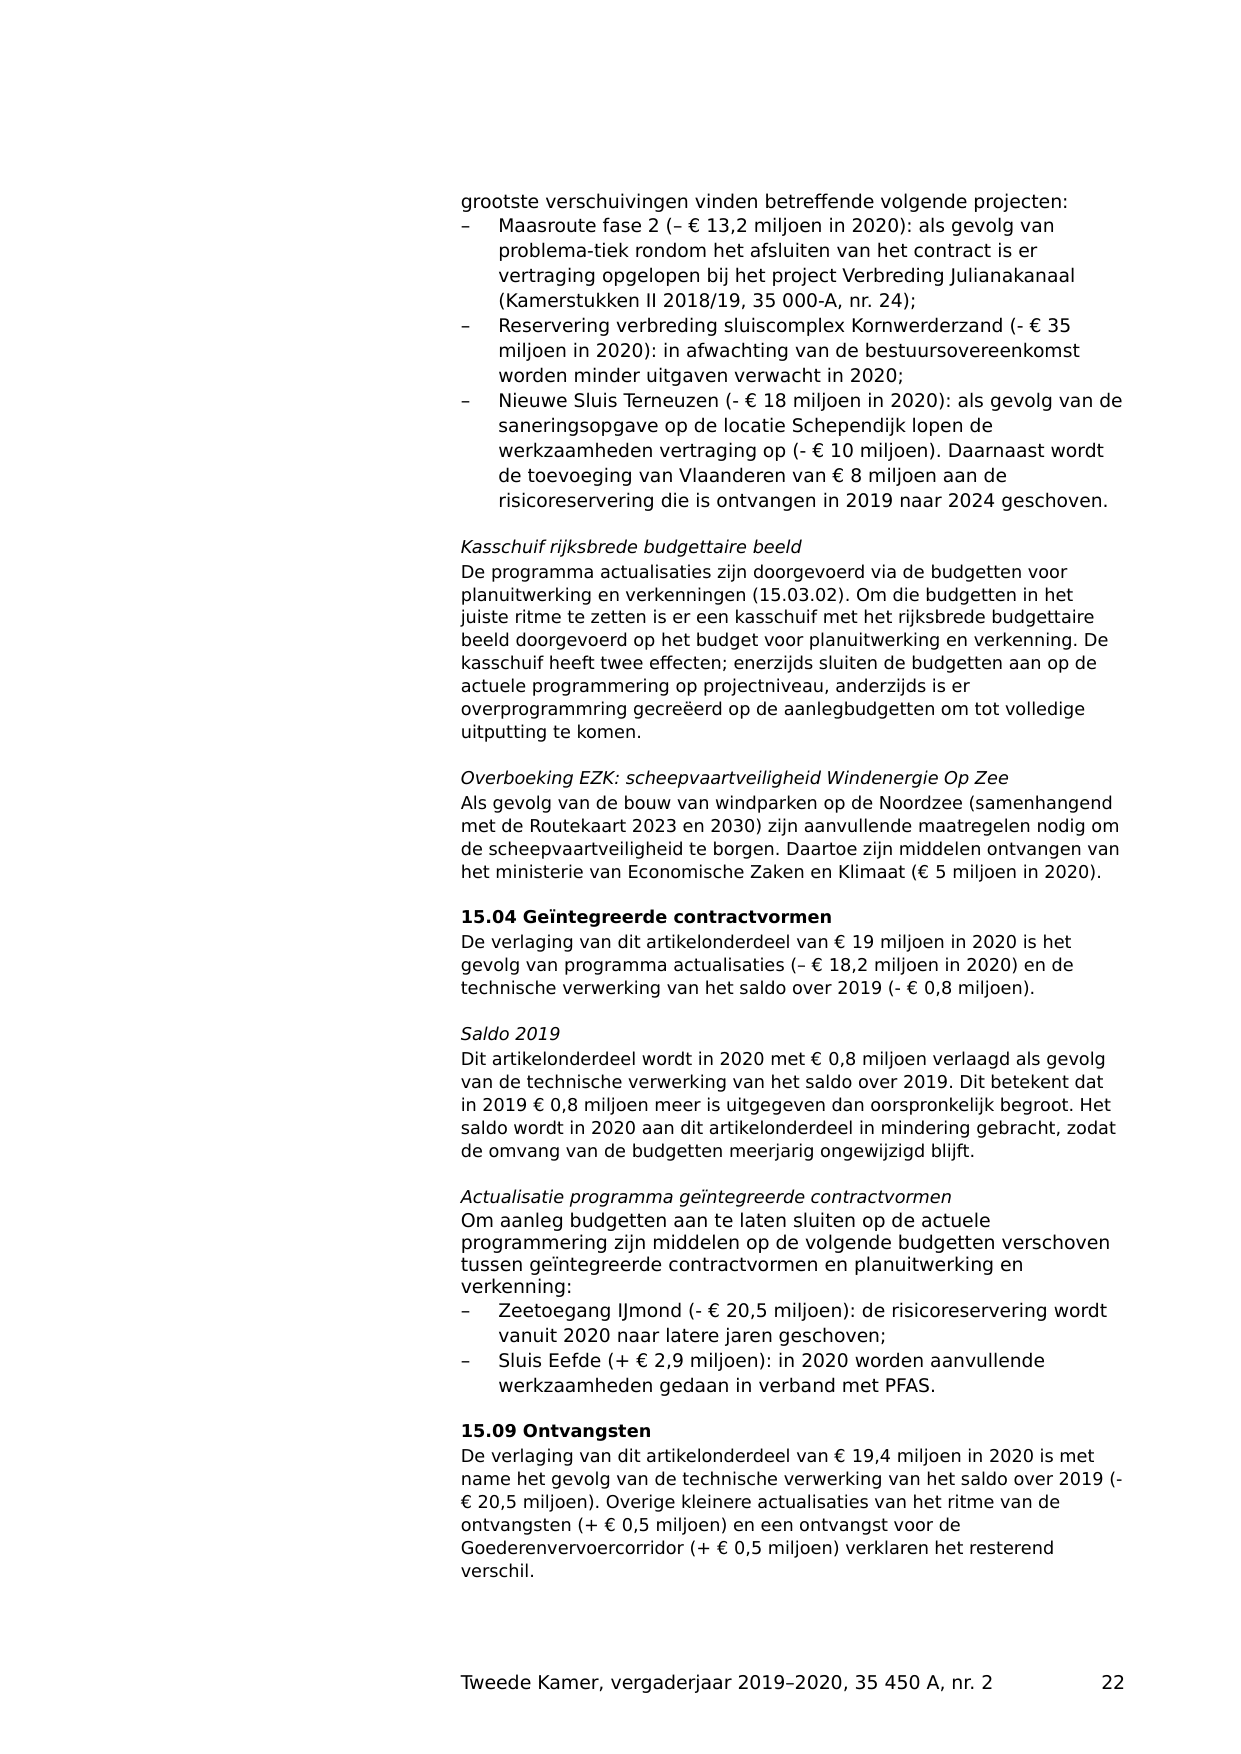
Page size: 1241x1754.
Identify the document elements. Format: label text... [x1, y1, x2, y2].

list Zeetoegang IJmond (- € 20,5 miljoen): de risicoreservering wordt vanuit 2020 naar latere jaren geschoven; [461, 1298, 1125, 1348]
text Kasschuif rijksbrede budgettaire beeld [461, 535, 1125, 558]
text 15.04 Geïntegreerde contractvormen [461, 906, 1125, 928]
text Saldo 2019 [461, 1022, 1125, 1045]
list Reservering verbreding sluiscomplex Kornwerderzand (- € 35 miljoen in 2020): in afwachting van de bestuursovereenkomst worden minder uitgaven verwacht in 2020; [461, 313, 1125, 388]
text De programma actualisaties zijn doorgevoerd via de budgetten voor planuitwerking en verkenningen (15.03.02). Om die budgetten in het juiste ritme te zetten is er een kasschuif met het rijksbrede budgettaire beeld doorgevoerd op het budget voor planuitwerking en verkenning. De kasschuif heeft twee effecten; enerzijds sluiten de budgetten aan op de actuele programmering op projectniveau, anderzijds is er overprogrammring gecreëerd op de aanlegbudgetten om tot volledige uitputting te komen. [461, 560, 1125, 743]
text Om aanleg budgetten aan te laten sluiten op de actuele programmering zijn middelen op de volgende budgetten verschoven tussen geïntegreerde contractvormen en planuitwerking en verkenning: [461, 1210, 1125, 1298]
list Nieuwe Sluis Terneuzen (- € 18 miljoen in 2020): als gevolg van de saneringsopgave op de locatie Schependijk lopen de werkzaamheden vertraging op (- € 10 miljoen). Daarnaast wordt de toevoeging van Vlaanderen van € 8 miljoen aan de risicoreservering die is ontvangen in 2019 naar 2024 geschoven. [461, 388, 1125, 513]
text Overboeking EZK: scheepvaartveiligheid Windenergie Op Zee [461, 766, 1125, 789]
list Sluis Eefde (+ € 2,9 miljoen): in 2020 worden aanvullende werkzaamheden gedaan in verband met PFAS. [461, 1348, 1125, 1398]
text 15.09 Ontvangsten [461, 1419, 1125, 1442]
text Dit artikelonderdeel wordt in 2020 met € 0,8 miljoen verlaagd als gevolg van de technische verwerking van het saldo over 2019. Dit betekent dat in 2019 € 0,8 miljoen meer is uitgegeven dan oorspronkelijk begroot. Het saldo wordt in 2020 aan dit artikelonderdeel in mindering gebracht, zodat de omvang van de budgetten meerjarig ongewijzigd blijft. [461, 1047, 1125, 1162]
text Als gevolg van de bouw van windparken op de Noordzee (samenhangend met de Routekaart 2023 en 2030) zijn aanvullende maatregelen nodig om de scheepvaartveiligheid te borgen. Daartoe zijn middelen ontvangen van het ministerie van Economische Zaken en Klimaat (€ 5 miljoen in 2020). [461, 791, 1125, 883]
text grootste verschuivingen vinden betreffende volgende projecten: [461, 191, 1125, 213]
text Actualisatie programma geïntegreerde contractvormen [461, 1185, 1125, 1208]
text De verlaging van dit artikelonderdeel van € 19 miljoen in 2020 is het gevolg van programma actualisaties (– € 18,2 miljoen in 2020) en de technische verwerking van het saldo over 2019 (- € 0,8 miljoen). [461, 931, 1125, 999]
list Maasroute fase 2 (– € 13,2 miljoen in 2020): als gevolg van problema-tiek rondom het afsluiten van het contract is er vertraging opgelopen bij het project Verbreding Julianakanaal (Kamerstukken II 2018/19, 35 000-A, nr. 24); [461, 213, 1125, 313]
text De verlaging van dit artikelonderdeel van € 19,4 miljoen in 2020 is met name het gevolg van de technische verwerking van het saldo over 2019 (- € 20,5 miljoen). Overige kleinere actualisaties van het ritme van de ontvangsten (+ € 0,5 miljoen) en een ontvangst voor de Goederenvervoercorridor (+ € 0,5 miljoen) verklaren het resterend verschil. [461, 1444, 1125, 1582]
